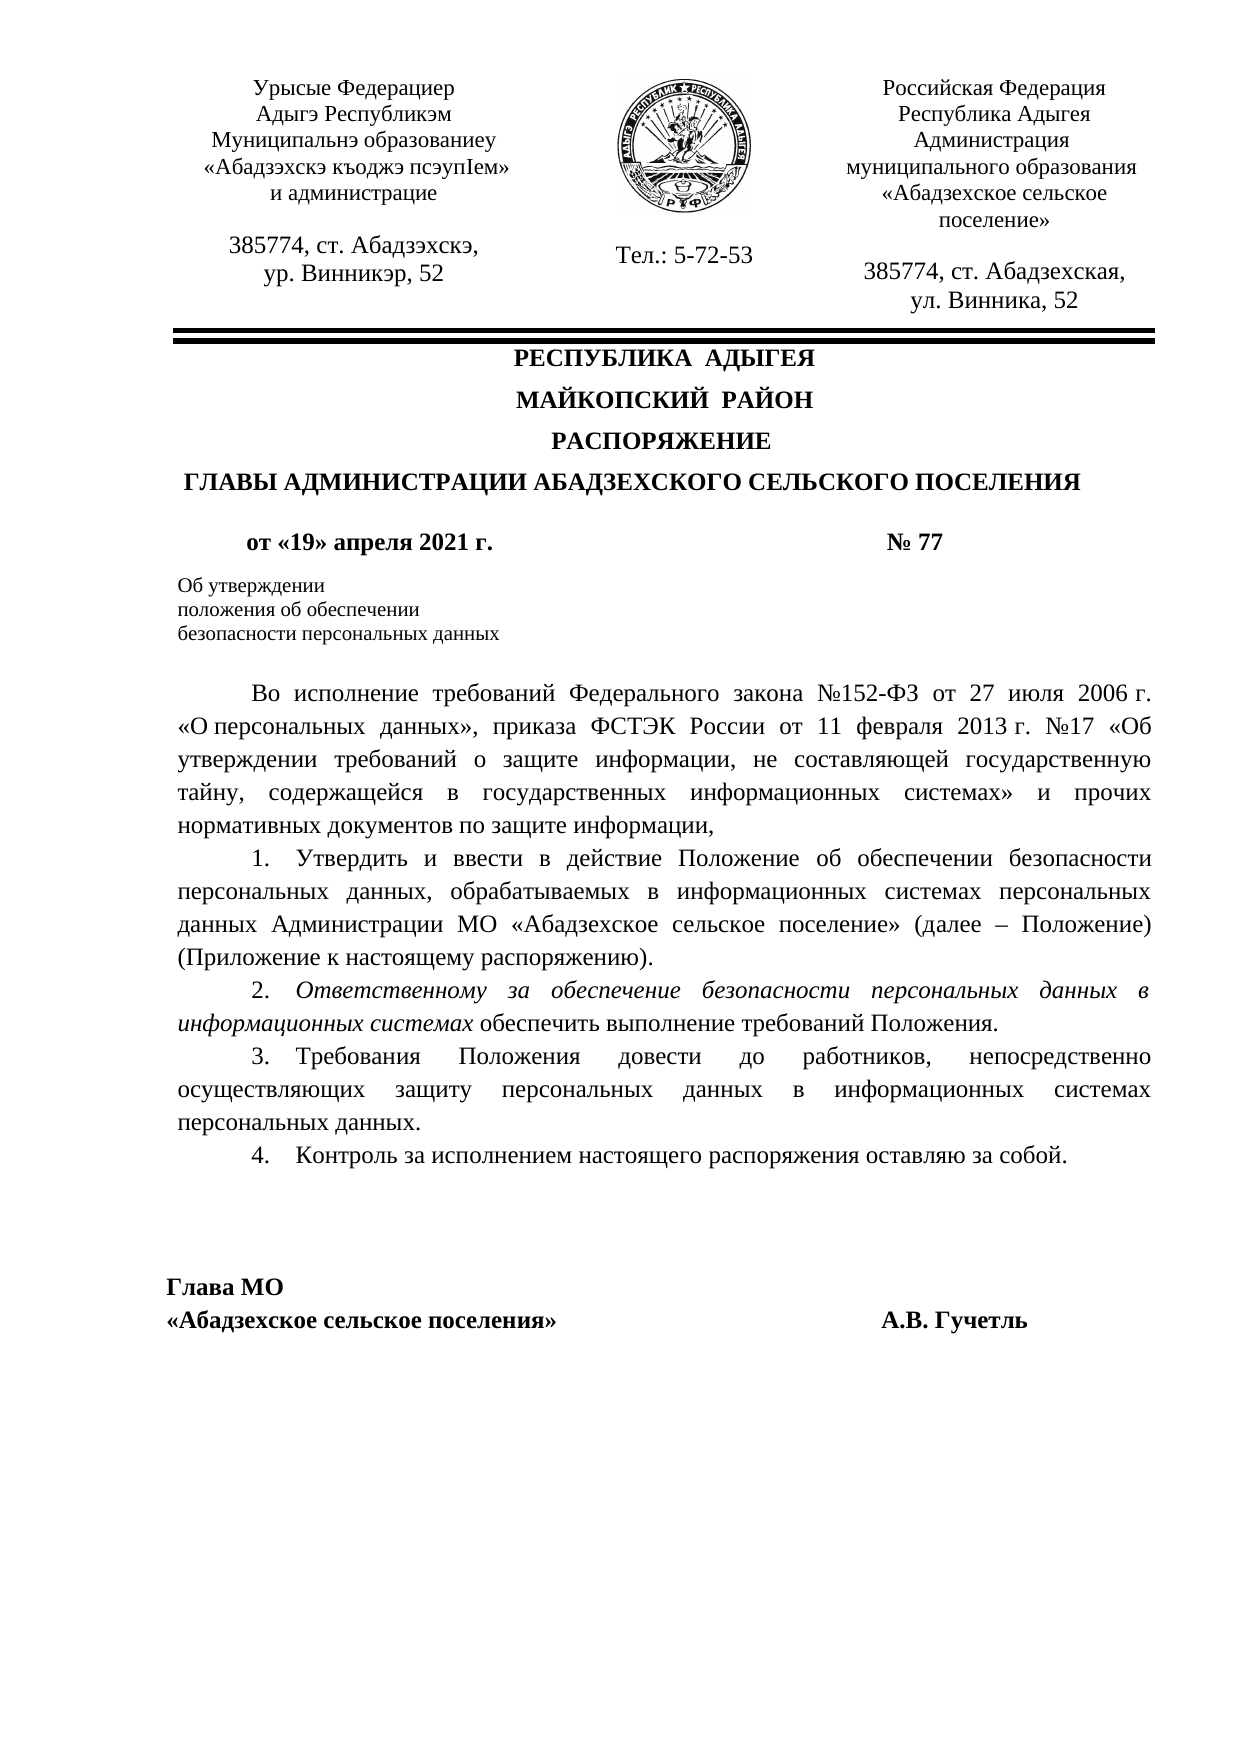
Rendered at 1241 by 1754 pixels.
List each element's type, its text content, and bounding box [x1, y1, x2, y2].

text от «19» апреля 2021 г. № 77 [177, 527, 1152, 556]
table_header А.В. Гучетль [881, 1206, 1163, 1334]
text МАЙКОПСКИЙ РАЙОН [177, 385, 1152, 413]
table_header Тел.: 5-72-53 [534, 74, 834, 328]
picture [615, 75, 753, 215]
text Об утверждении [177, 573, 1152, 597]
table_header Урысые Федерациер Адыгэ Республикэм Муниципальнэ образованиеу «Абадзэхскэ къоджэ псэупIем» и администрацие 385774, ст. Абадзэхскэ, ур. Винникэр, 52 [173, 74, 534, 328]
text безопасности персональных данных [177, 621, 1152, 645]
text Во исполнение требований Федерального закона №152-ФЗ от 27 июля 2006 г. «О персональных данных», приказа ФСТЭК России от 11 февраля 2013 г. №17 «Об утверждении требований о защите информации, не составляющей государственную тайну, содержащейся в государственных информационных системах» и прочих нормативных документов по защите информации, [177, 678, 1152, 839]
list Контроль за исполнением настоящего распоряжения оставляю за собой. [177, 1140, 1152, 1169]
table_header Российская Федерация Республика Адыгея Администрация муниципального образования «Абадзехское сельское поселение» 385774, ст. Абадзехская, ул. Винника, 52 [834, 74, 1154, 328]
text РАСПОРЯЖЕНИЕ [177, 426, 1152, 455]
text РЕСПУБЛИКА АДЫГЕЯ [177, 344, 1152, 372]
list Утвердить и ввести в действие Положение об обеспечении безопасности персональных данных, обрабатываемых в информационных системах персональных данных Администрации МО «Абадзехское сельское поселение» (далее – Положение) (Приложение к настоящему распоряжению). [177, 843, 1152, 971]
list Ответственному за обеспечение безопасности персональных данных в информационных системах обеспечить выполнение требований Положения. [177, 975, 1152, 1037]
table_header Глава МО «Абадзехское сельское поселения» [166, 1206, 881, 1334]
text ГЛАВЫ АДМИНИСТРАЦИИ АБАДЗЕХСКОГО СЕЛЬСКОГО ПОСЕЛЕНИЯ [177, 467, 1152, 496]
list Требования Положения довести до работников, непосредственно осуществляющих защиту персональных данных в информационных системах персональных данных. [177, 1041, 1152, 1136]
text положения об обеспечении [177, 597, 1152, 621]
